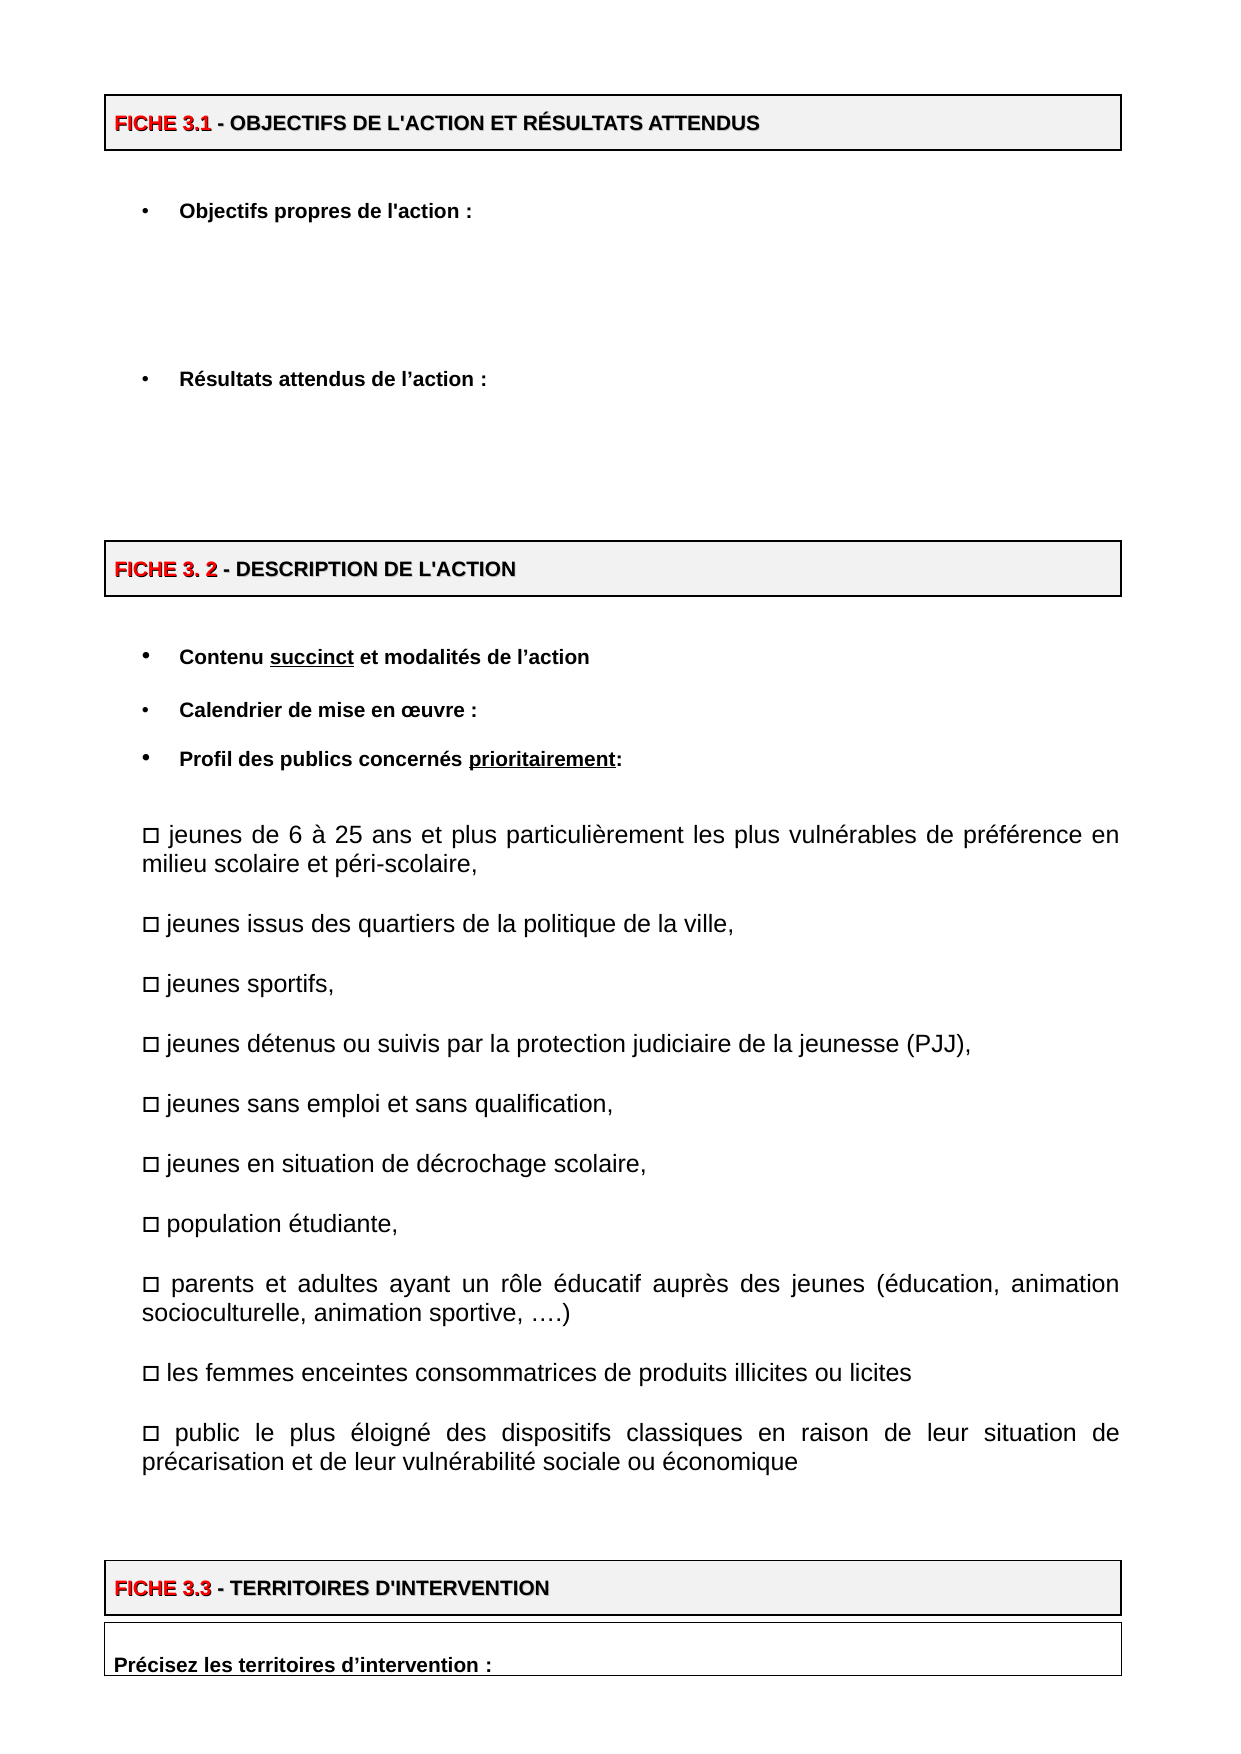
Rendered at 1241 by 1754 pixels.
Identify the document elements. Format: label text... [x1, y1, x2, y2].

subtitle  jeunes sportifs, [142, 969, 1122, 998]
subtitle  jeunes de 6 à 25 ans et plus particulièrement les plus vulnérables de préférence en milieu scolaire et péri-scolaire, [142, 820, 1122, 878]
subtitle  jeunes issus des quartiers de la politique de la ville, [142, 909, 1122, 938]
text Précisez les territoires d’intervention : [105, 1623, 1121, 1675]
subtitle  population étudiante, [142, 1209, 1122, 1238]
subtitle  jeunes sans emploi et sans qualification, [142, 1089, 1122, 1118]
text FICHE 3.1 - OBJECTIFS DE L'ACTION ET RÉSULTATS ATTENDUS [106, 96, 1120, 149]
subtitle  jeunes en situation de décrochage scolaire, [142, 1149, 1122, 1178]
subtitle  jeunes détenus ou suivis par la protection judiciaire de la jeunesse (PJJ), [142, 1029, 1122, 1058]
subtitle  les femmes enceintes consommatrices de produits illicites ou licites [142, 1358, 1122, 1387]
subtitle  public le plus éloigné des dispositifs classiques en raison de leur situation de précarisation et de leur vulnérabilité sociale ou économique [142, 1418, 1122, 1475]
text FICHE 3.3 - TERRITOIRES D'INTERVENTION [106, 1561, 1120, 1614]
text FICHE 3. 2 - DESCRIPTION DE L'ACTION [106, 542, 1120, 595]
list Profil des publics concernés prioritairement: [142, 746, 1122, 771]
list Résultats attendus de l’action : [142, 366, 1122, 390]
list Objectifs propres de l'action : [142, 198, 1122, 223]
list Calendrier de mise en œuvre : [142, 698, 1122, 722]
subtitle  parents et adultes ayant un rôle éducatif auprès des jeunes (éducation, animation socioculturelle, animation sportive, ….) [142, 1269, 1122, 1327]
list Contenu succinct et modalités de l’action [142, 644, 1122, 669]
